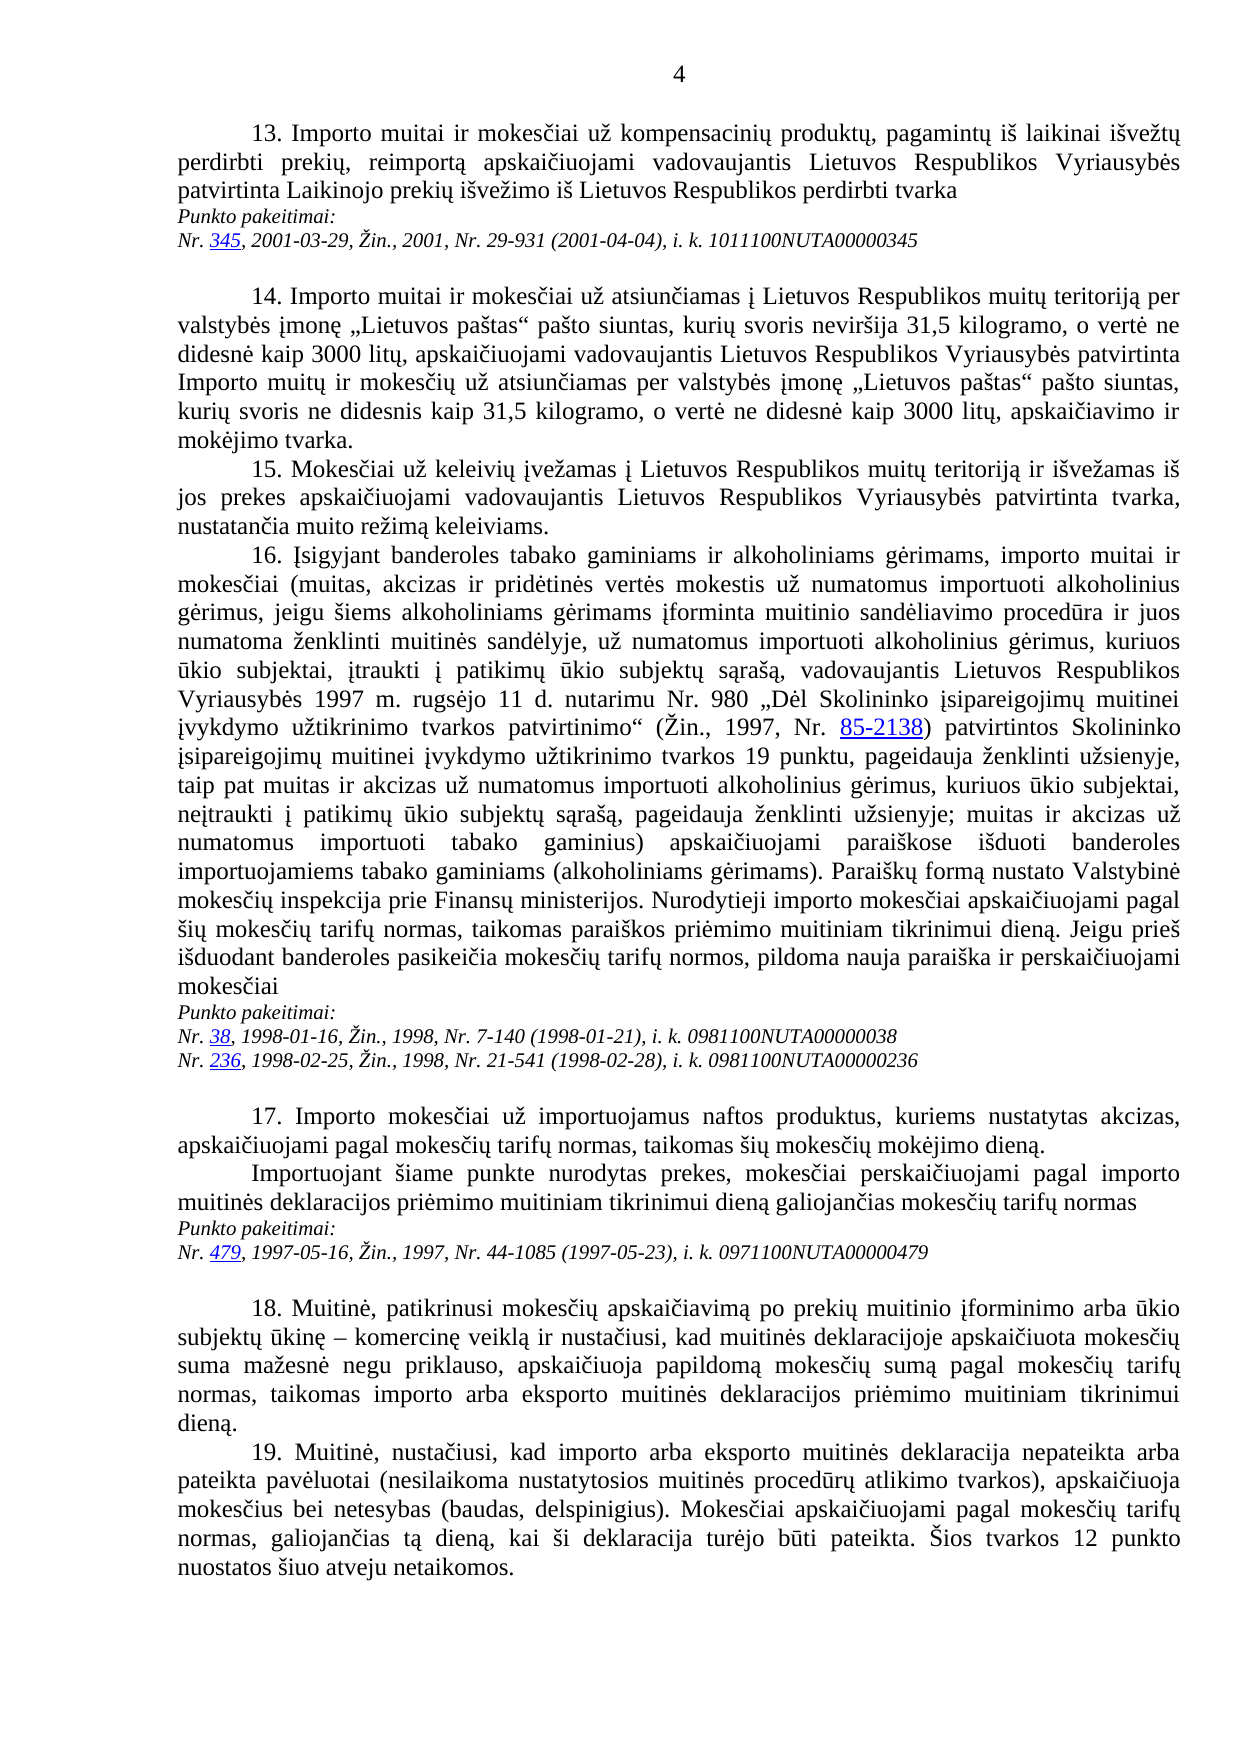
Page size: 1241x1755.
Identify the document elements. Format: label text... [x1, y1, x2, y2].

text Nr. 345, 2001-03-29, Žin., 2001, Nr. 29-931 (2001-04-04), i. k. 1011100NUTA00000345 [177, 228, 1181, 252]
text Importuojant šiame punkte nurodytas prekes, mokesčiai perskaičiuojami pagal importo muitinės deklaracijos priėmimo muitiniam tikrinimui dieną galiojančias mokesčių tarifų normas [177, 1158, 1181, 1216]
text 17. Importo mokesčiai už importuojamus naftos produktus, kuriems nustatytas akcizas, apskaičiuojami pagal mokesčių tarifų normas, taikomas šių mokesčių mokėjimo dieną. [177, 1101, 1181, 1158]
text 18. Muitinė, patikrinusi mokesčių apskaičiavimą po prekių muitinio įforminimo arba ūkio subjektų ūkinę – komercinę veiklą ir nustačiusi, kad muitinės deklaracijoje apskaičiuota mokesčių suma mažesnė negu priklauso, apskaičiuoja papildomą mokesčių sumą pagal mokesčių tarifų normas, taikomas importo arba eksporto muitinės deklaracijos priėmimo muitiniam tikrinimui dieną. [177, 1293, 1181, 1437]
text Nr. 479, 1997-05-16, Žin., 1997, Nr. 44-1085 (1997-05-23), i. k. 0971100NUTA00000479 [177, 1240, 1181, 1264]
text 14. Importo muitai ir mokesčiai už atsiunčiamas į Lietuvos Respublikos muitų teritoriją per valstybės įmonę „Lietuvos paštas“ pašto siuntas, kurių svoris neviršija 31,5 kilogramo, o vertė ne didesnė kaip 3000 litų, apskaičiuojami vadovaujantis Lietuvos Respublikos Vyriausybės patvirtinta Importo muitų ir mokesčių už atsiunčiamas per valstybės įmonę „Lietuvos paštas“ pašto siuntas, kurių svoris ne didesnis kaip 31,5 kilogramo, o vertė ne didesnė kaip 3000 litų, apskaičiavimo ir mokėjimo tvarka. [177, 281, 1181, 454]
text Nr. 38, 1998-01-16, Žin., 1998, Nr. 7-140 (1998-01-21), i. k. 0981100NUTA00000038 [177, 1024, 1181, 1048]
text Punkto pakeitimai: [177, 1216, 1181, 1240]
text 19. Muitinė, nustačiusi, kad importo arba eksporto muitinės deklaracija nepateikta arba pateikta pavėluotai (nesilaikoma nustatytosios muitinės procedūrų atlikimo tvarkos), apskaičiuoja mokesčius bei netesybas (baudas, delspinigius). Mokesčiai apskaičiuojami pagal mokesčių tarifų normas, galiojančias tą dieną, kai ši deklaracija turėjo būti pateikta. Šios tvarkos 12 punkto nuostatos šiuo atveju netaikomos. [177, 1437, 1181, 1580]
text Punkto pakeitimai: [177, 204, 1181, 228]
text 13. Importo muitai ir mokesčiai už kompensacinių produktų, pagamintų iš laikinai išvežtų perdirbti prekių, reimportą apskaičiuojami vadovaujantis Lietuvos Respublikos Vyriausybės patvirtinta Laikinojo prekių išvežimo iš Lietuvos Respublikos perdirbti tvarka [177, 118, 1181, 204]
text 16. Įsigyjant banderoles tabako gaminiams ir alkoholiniams gėrimams, importo muitai ir mokesčiai (muitas, akcizas ir pridėtinės vertės mokestis už numatomus importuoti alkoholinius gėrimus, jeigu šiems alkoholiniams gėrimams įforminta muitinio sandėliavimo procedūra ir juos numatoma ženklinti muitinės sandėlyje, už numatomus importuoti alkoholinius gėrimus, kuriuos ūkio subjektai, įtraukti į patikimų ūkio subjektų sąrašą, vadovaujantis Lietuvos Respublikos Vyriausybės 1997 m. rugsėjo 11 d. nutarimu Nr. 980 „Dėl Skolininko įsipareigojimų muitinei įvykdymo užtikrinimo tvarkos patvirtinimo“ (Žin., 1997, Nr. 85-2138) patvirtintos Skolininko įsipareigojimų muitinei įvykdymo užtikrinimo tvarkos 19 punktu, pageidauja ženklinti užsienyje, taip pat muitas ir akcizas už numatomus importuoti alkoholinius gėrimus, kuriuos ūkio subjektai, neįtraukti į patikimų ūkio subjektų sąrašą, pageidauja ženklinti užsienyje; muitas ir akcizas už numatomus importuoti tabako gaminius) apskaičiuojami paraiškose išduoti banderoles importuojamiems tabako gaminiams (alkoholiniams gėrimams). Paraiškų formą nustato Valstybinė mokesčių inspekcija prie Finansų ministerijos. Nurodytieji importo mokesčiai apskaičiuojami pagal šių mokesčių tarifų normas, taikomas paraiškos priėmimo muitiniam tikrinimui dieną. Jeigu prieš išduodant banderoles pasikeičia mokesčių tarifų normos, pildoma nauja paraiška ir perskaičiuojami mokesčiai [177, 540, 1181, 1000]
text 15. Mokesčiai už keleivių įvežamas į Lietuvos Respublikos muitų teritoriją ir išvežamas iš jos prekes apskaičiuojami vadovaujantis Lietuvos Respublikos Vyriausybės patvirtinta tvarka, nustatančia muito režimą keleiviams. [177, 454, 1181, 540]
text Nr. 236, 1998-02-25, Žin., 1998, Nr. 21-541 (1998-02-28), i. k. 0981100NUTA00000236 [177, 1048, 1181, 1072]
text Punkto pakeitimai: [177, 1000, 1181, 1024]
